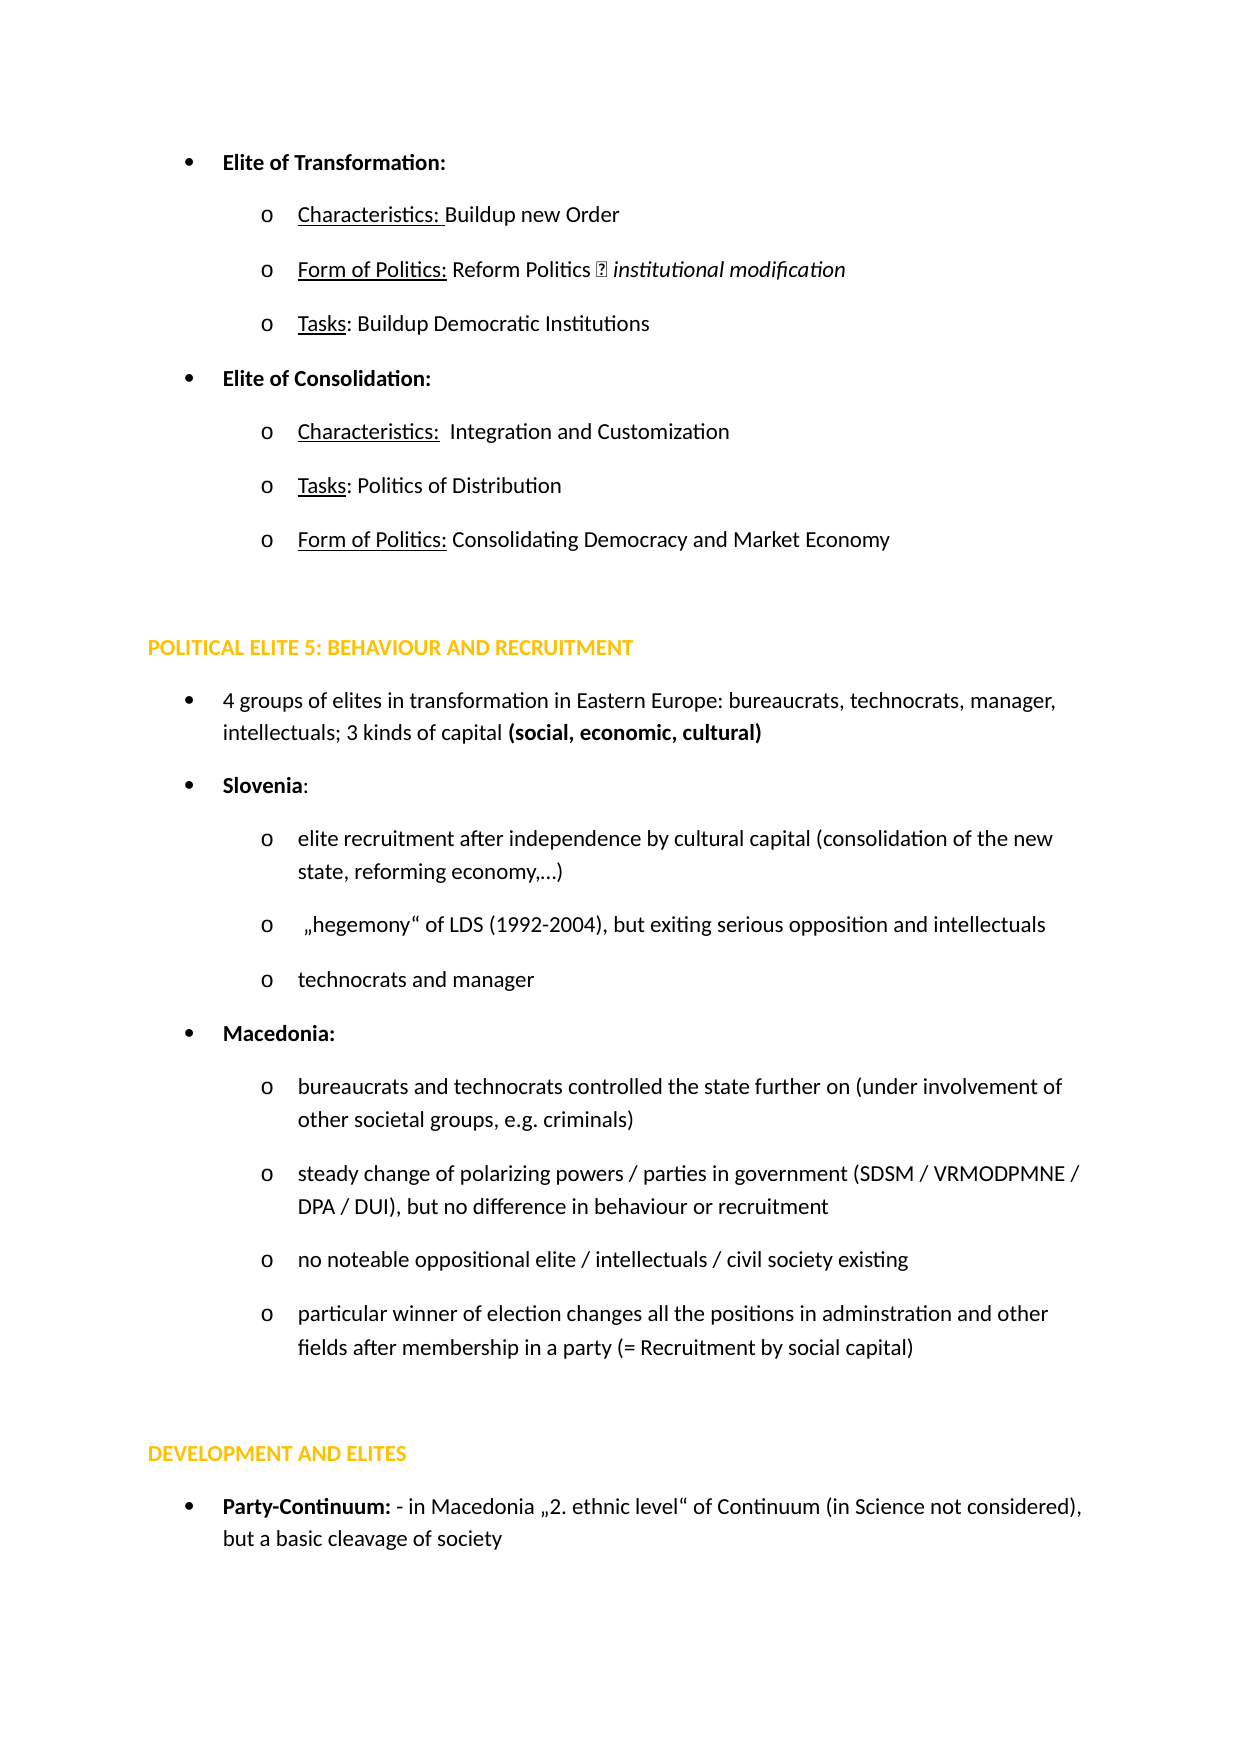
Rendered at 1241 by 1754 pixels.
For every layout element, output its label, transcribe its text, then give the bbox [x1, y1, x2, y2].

list steady change of polarizing powers / parties in government (SDSM / VRMODPMNE / DPA / DUI), but no difference in behaviour or recruitment [260, 1159, 1093, 1220]
list Macedonia: [185, 1019, 1093, 1047]
list Slovenia: [185, 771, 1093, 799]
text POLITICAL ELITE 5: BEHAVIOUR AND RECRUITMENT [148, 633, 1093, 661]
list Characteristics: Buildup new Order [260, 201, 1093, 230]
list technocrats and manager [260, 965, 1093, 994]
list „hegemony“ of LDS (1992-2004), but exiting serious opposition and intellectuals [260, 911, 1093, 940]
list Elite of Transformation: [185, 148, 1093, 176]
list bureaucrats and technocrats controlled the state further on (under involvement of other societal groups, e.g. criminals) [260, 1072, 1093, 1134]
list Tasks: Buildup Democratic Institutions [260, 309, 1093, 338]
list Elite of Consolidation: [185, 364, 1093, 392]
list no noteable oppositional elite / intellectuals / civil society existing [260, 1245, 1093, 1274]
list Party-Continuum: - in Macedonia „2. ethnic level“ of Continuum (in Science not considered), but a basic cleavage of society [185, 1492, 1093, 1552]
list Form of Politics: Consolidating Democracy and Market Economy [260, 526, 1093, 555]
list Tasks: Politics of Distribution [260, 471, 1093, 500]
text DEVELOPMENT AND ELITES [148, 1439, 1093, 1467]
list 4 groups of elites in transformation in Eastern Europe: bureaucrats, technocrats, manager, intellectuals; 3 kinds of capital (social, economic, cultural) [185, 686, 1093, 746]
list particular winner of election changes all the positions in adminstration and other fields after membership in a party (= Recruitment by social capital) [260, 1299, 1093, 1361]
list Characteristics: Integration and Customization [260, 417, 1093, 446]
list Form of Politics: Reform Politics  institutional modification [260, 255, 1093, 284]
list elite recruitment after independence by cultural capital (consolidation of the new state, reforming economy,…) [260, 824, 1093, 886]
